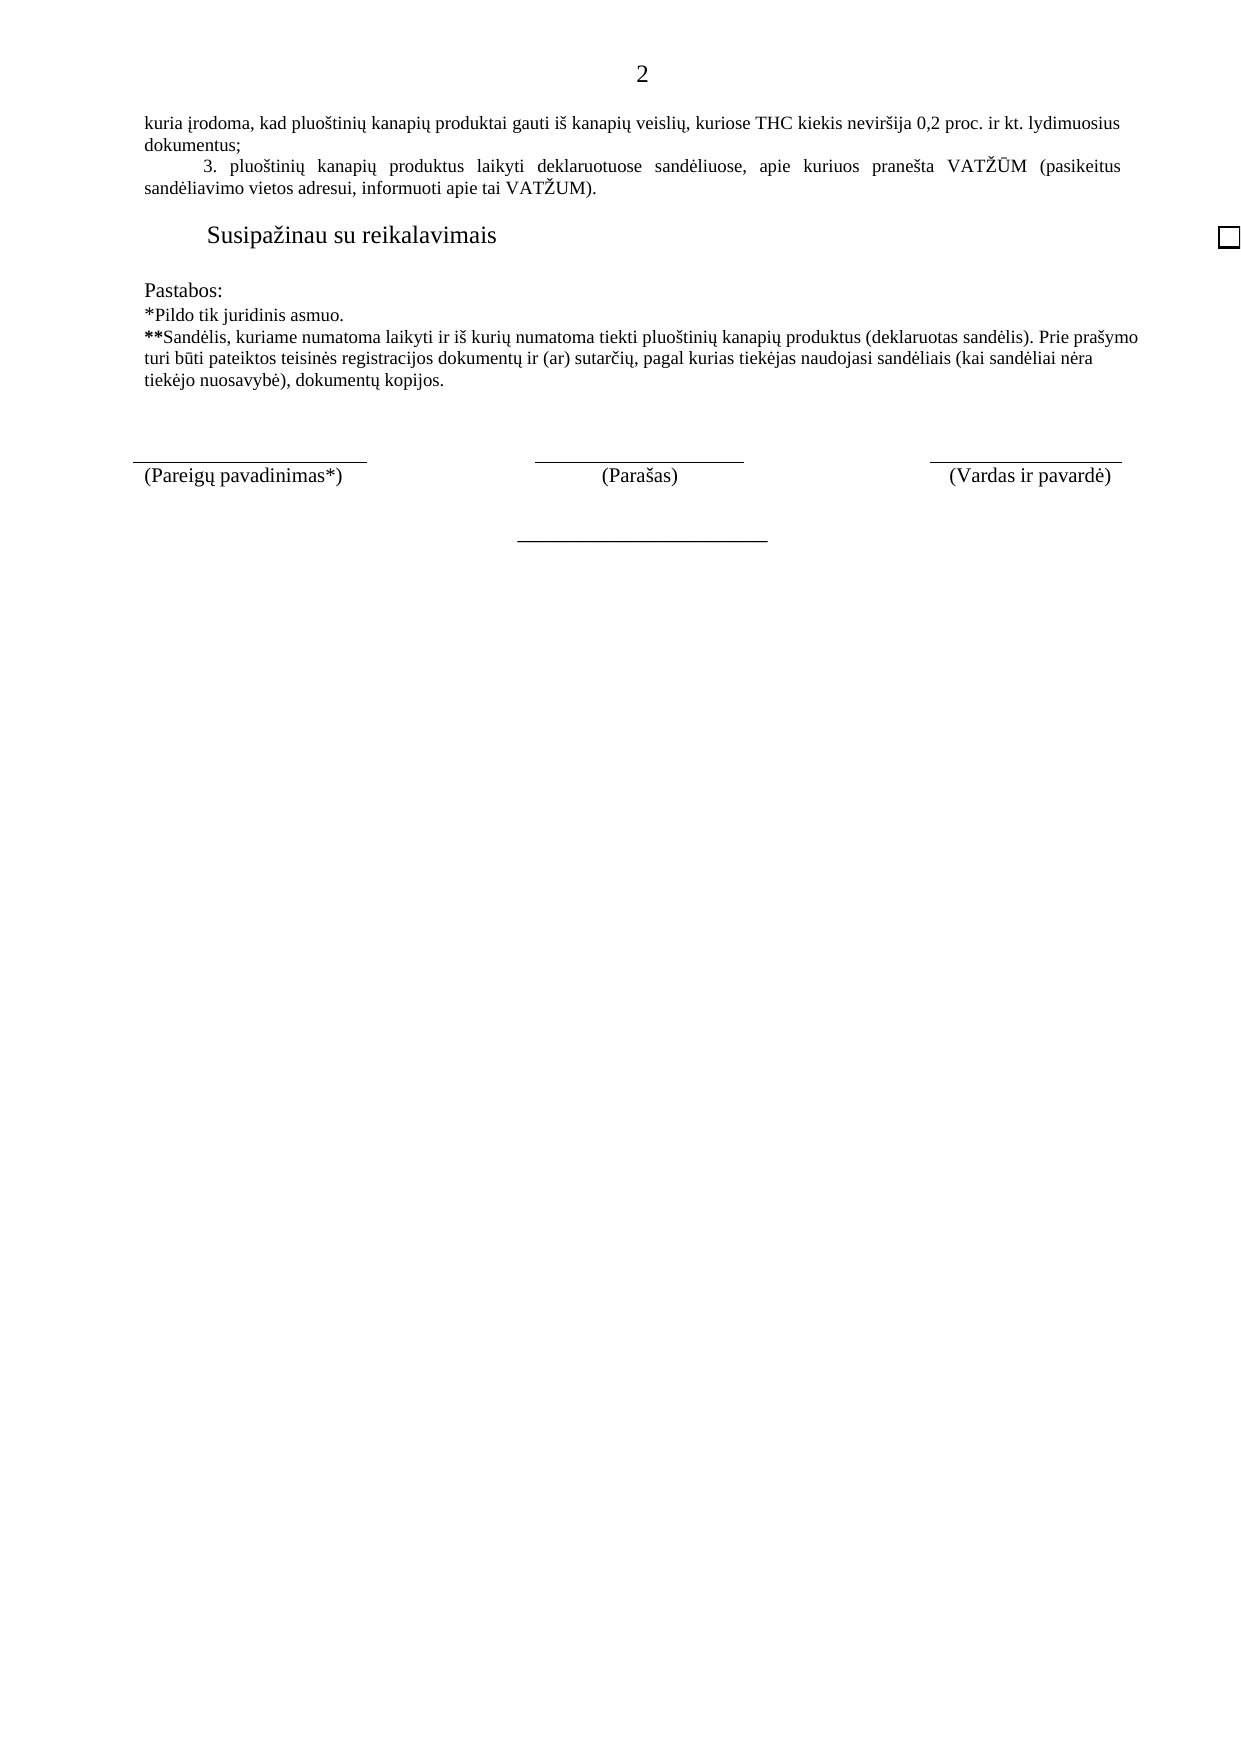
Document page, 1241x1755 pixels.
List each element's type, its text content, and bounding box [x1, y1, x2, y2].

table_cell (Pareigų pavadinimas*) [133, 463, 367, 487]
table_cell kuria įrodoma, kad pluoštinių kanapių produktai gauti iš kanapių veislių, kuriose THC kiekis neviršija 0,2 proc. ir kt. lydimuosius dokumentus; 3. pluoštinių kanapių produktus laikyti deklaruotuose sandėliuose, apie kuriuos pranešta VATŽŪM (pasikeitus sandėliavimo vietos adresui, informuoti apie tai VATŽUM). Susipažinau su reikalavimais [133, 112, 1133, 277]
table_header [744, 434, 930, 462]
text ____________________ [133, 516, 1152, 545]
table_header [930, 434, 1122, 462]
table_cell (Vardas ir pavardė) [930, 463, 1122, 487]
table_cell [744, 462, 930, 487]
table_header [367, 434, 535, 462]
table_cell (Parašas) [535, 463, 744, 487]
table_header [133, 434, 367, 462]
table_cell [1134, 112, 1159, 277]
table_header [535, 434, 744, 462]
table_cell [367, 462, 535, 487]
table_cell Pastabos: *Pildo tik juridinis asmuo. **Sandėlis, kuriame numatoma laikyti ir iš kurių numatoma tiekti pluoštinių kanapių produktus (deklaruotas sandėlis). Prie prašymo turi būti pateiktos teisinės registracijos dokumentų ir (ar) sutarčių, pagal kurias tiekėjas naudojasi sandėliais (kai sandėliai nėra tiekėjo nuosavybė), dokumentų kopijos. [133, 278, 1159, 390]
